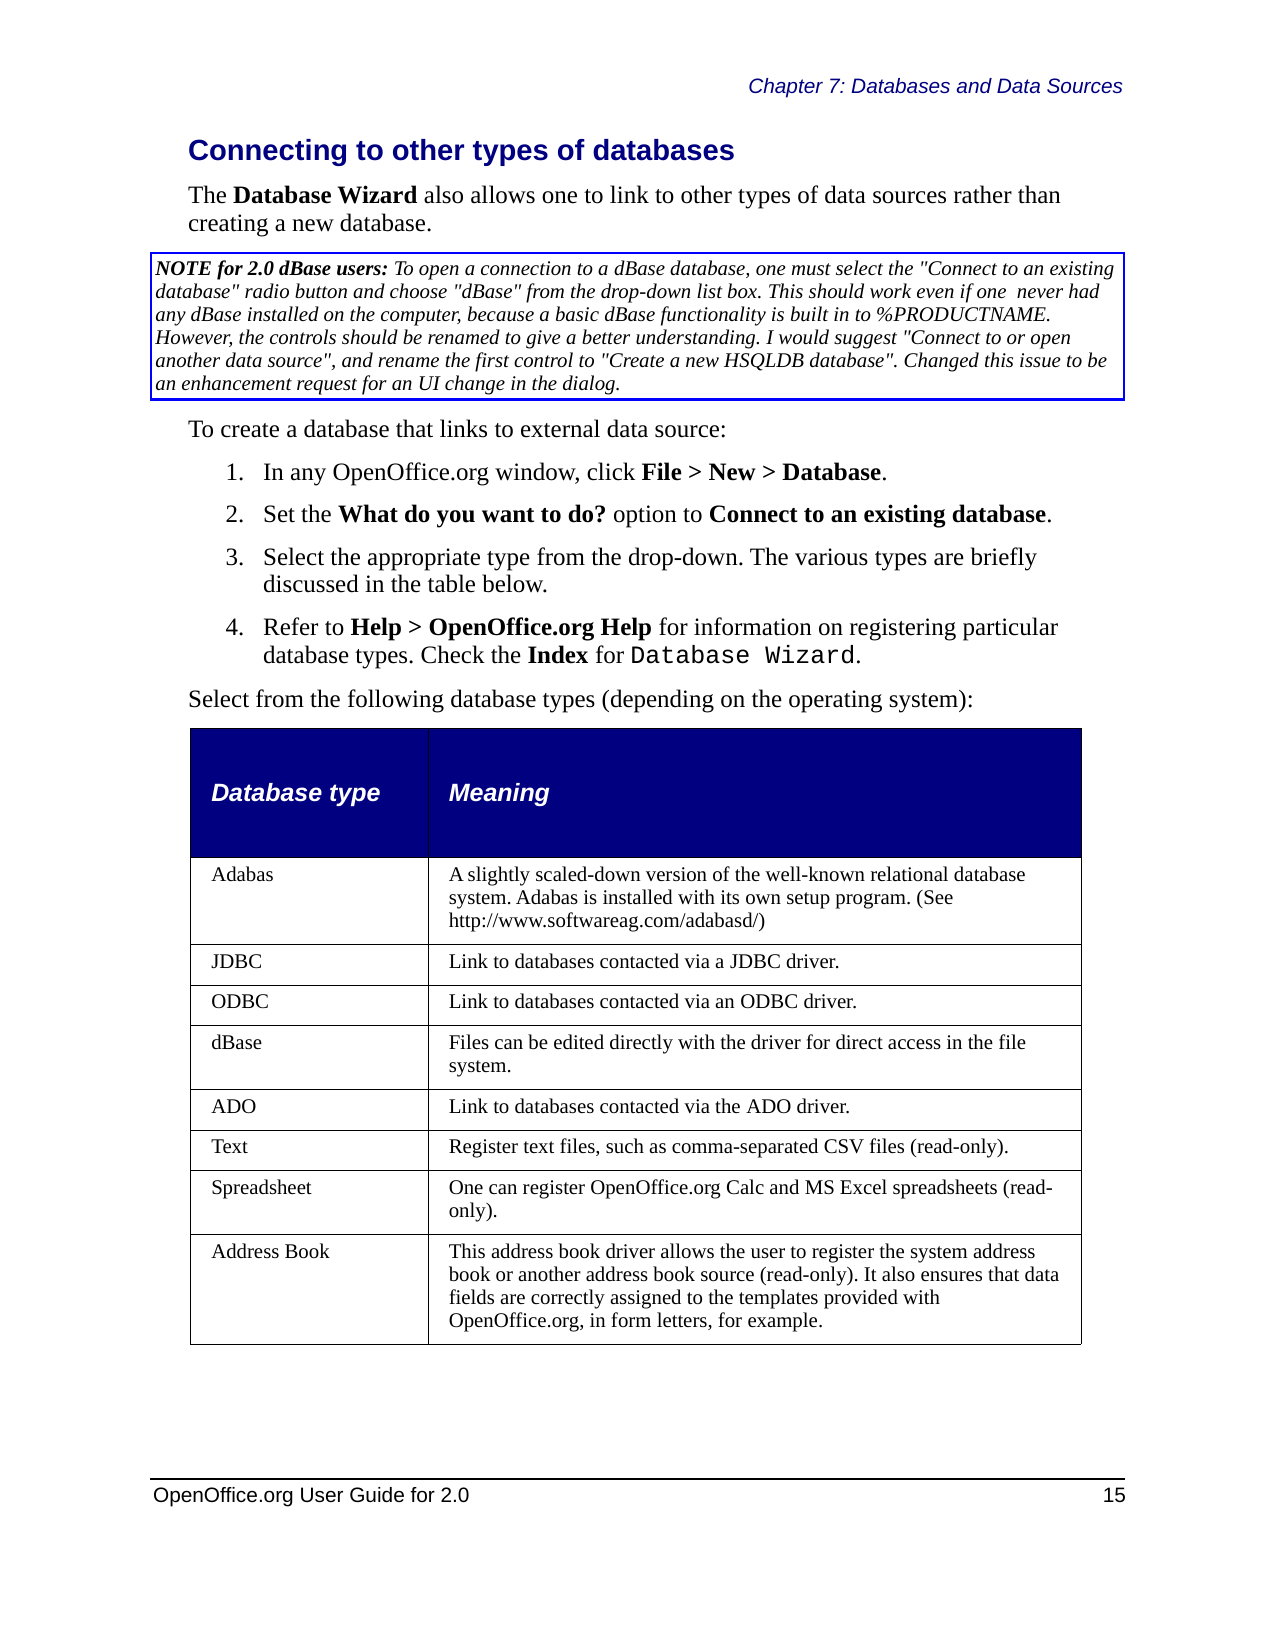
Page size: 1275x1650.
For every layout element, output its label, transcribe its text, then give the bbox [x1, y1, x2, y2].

table_cell JDBC [191, 945, 428, 984]
text NOTE for 2.0 dBase users: To open a connection to a dBase database, one must select the "Connect to an existing database" radio button and choose "dBase" from the drop-down list box. This should work even if one never had any dBase installed on the computer, because a basic dBase functionality is built in to %PRODUCTNAME. However, the controls should be renamed to give a better understanding. I would suggest "Connect to or open another data source", and rename the first control to "Create a new HSQLDB database". Changed this issue to be an enhancement request for an UI change in the dialog. [152, 254, 1123, 398]
table_cell Link to databases contacted via an ODBC driver. [429, 986, 1081, 1025]
table_header Database type [191, 729, 428, 857]
subtitle Connecting to other types of databases [188, 134, 1125, 167]
list Select the appropriate type from the drop-down. The various types are briefly discussed in the table below. [225, 543, 1125, 598]
table_cell dBase [191, 1026, 428, 1089]
table_cell Link to databases contacted via the ADO driver. [429, 1090, 1081, 1129]
text The Database Wizard also allows one to link to other types of data sources rather than creating a new database. [188, 181, 1125, 237]
text To create a database that links to external data source: [188, 415, 1125, 443]
table_cell ADO [191, 1090, 428, 1129]
table_cell Adabas [191, 858, 428, 944]
text Select from the following database types (depending on the operating system): [188, 685, 1125, 713]
table_cell Address Book [191, 1235, 428, 1344]
table_cell A slightly scaled-down version of the well-known relational database system. Adabas is installed with its own setup program. (See http://www.softwareag.com/adabasd/) [429, 858, 1081, 944]
list Set the What do you want to do? option to Connect to an existing database. [225, 500, 1125, 528]
list In any OpenOffice.org window, click File > New > Database. [225, 458, 1125, 486]
table_cell Spreadsheet [191, 1171, 428, 1234]
list Refer to Help > OpenOffice.org Help for information on registering particular database types. Check the Index for Database Wizard. [225, 613, 1125, 671]
table_cell ODBC [191, 986, 428, 1025]
table_header Meaning [429, 729, 1081, 857]
table_cell Files can be edited directly with the driver for direct access in the file system. [429, 1026, 1081, 1089]
table_cell Link to databases contacted via a JDBC driver. [429, 945, 1081, 984]
table_cell One can register OpenOffice.org Calc and MS Excel spreadsheets (read-only). [429, 1171, 1081, 1234]
table_cell Text [191, 1131, 428, 1170]
table_cell Register text files, such as comma-separated CSV files (read-only). [429, 1131, 1081, 1170]
table_cell This address book driver allows the user to register the system address book or another address book source (read-only). It also ensures that data fields are correctly assigned to the templates provided with OpenOffice.org, in form letters, for example. [429, 1235, 1081, 1344]
